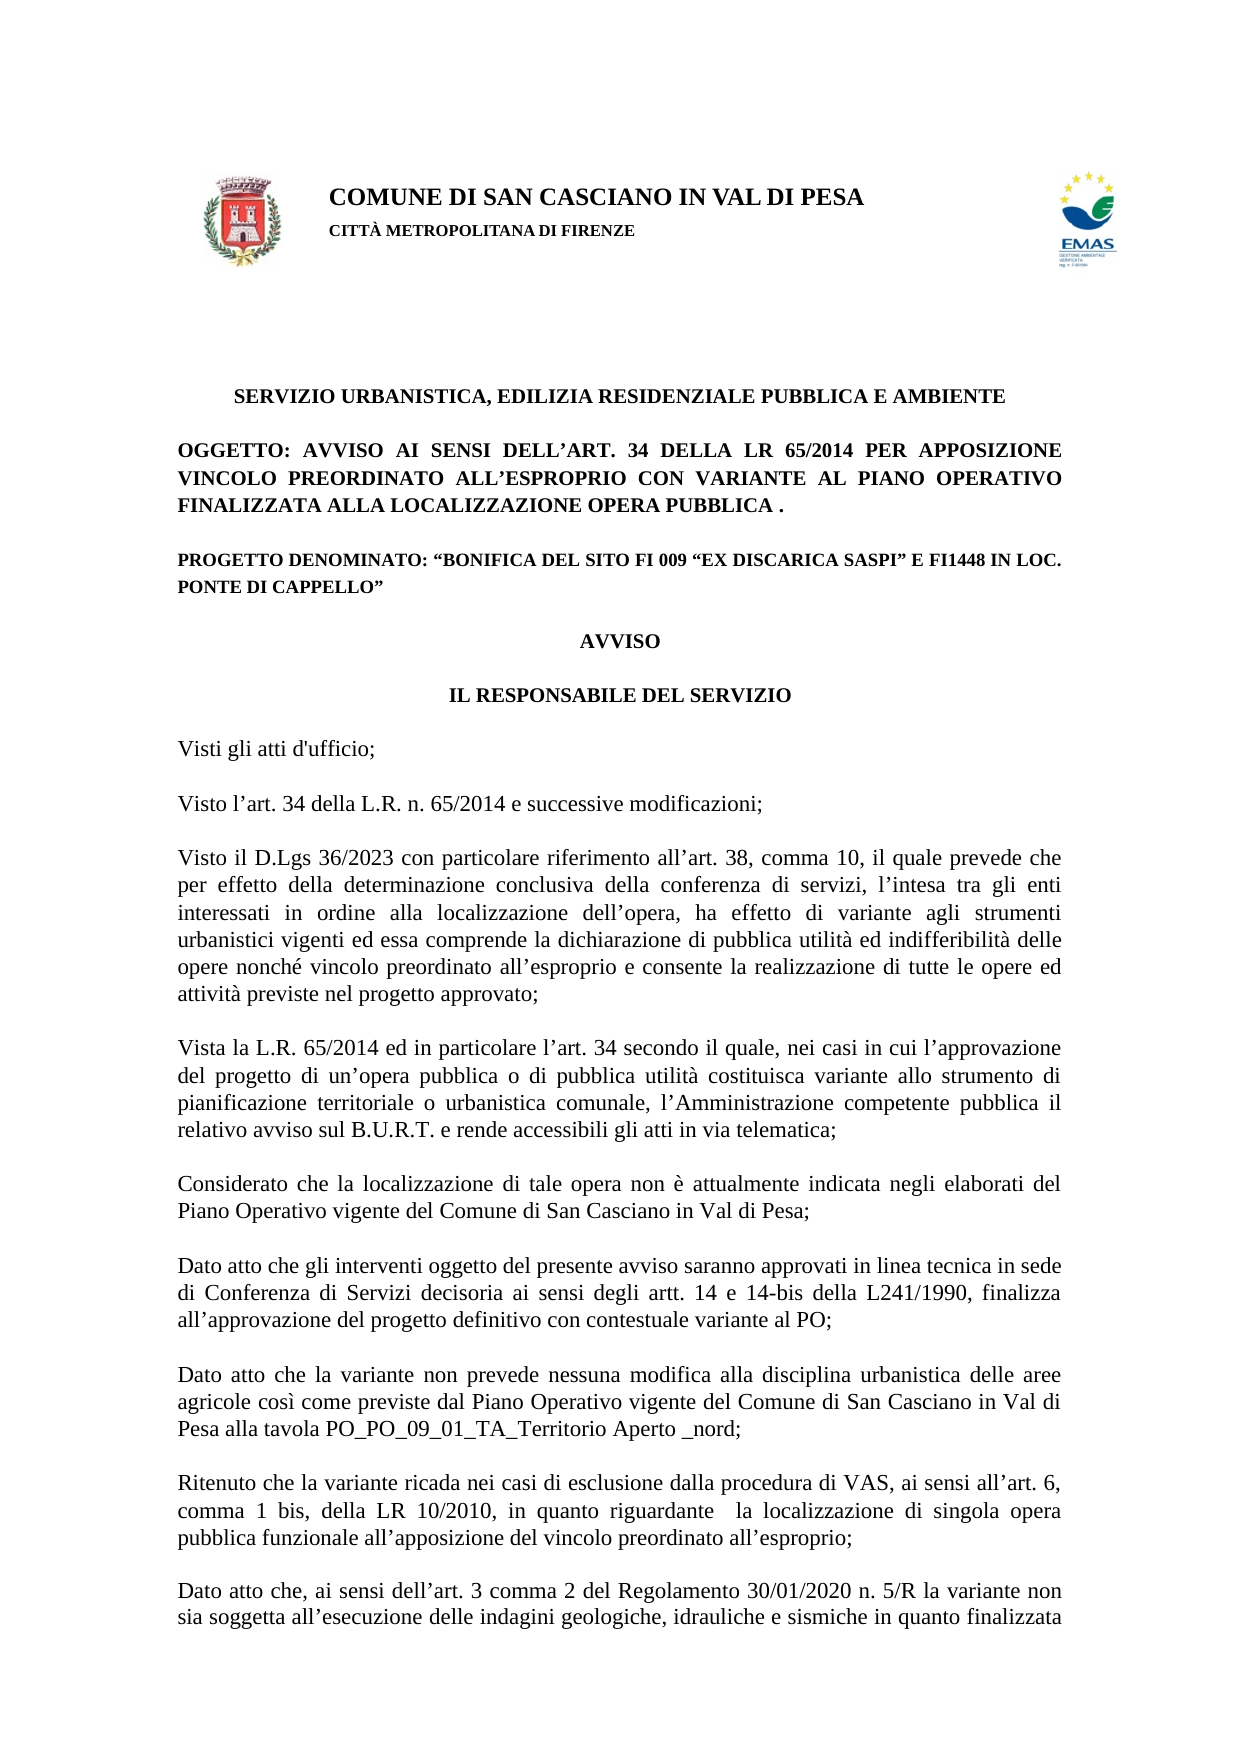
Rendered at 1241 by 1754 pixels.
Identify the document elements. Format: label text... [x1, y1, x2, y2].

text Vista la L.R. 65/2014 ed in particolare l’art. 34 secondo il quale, nei casi in cui l’approvazione del progetto di un’opera pubblica o di pubblica utilità costituisca variante allo strumento di pianificazione territoriale o urbanistica comunale, l’Amministrazione competente pubblica il relativo avviso sul B.U.R.T. e rende accessibili gli atti in via telematica; [177, 1034, 1063, 1143]
text Dato atto che gli interventi oggetto del presente avviso saranno approvati in linea tecnica in sede di Conferenza di Servizi decisoria ai sensi degli artt. 14 e 14-bis della L241/1990, finalizza all’approvazione del progetto definitivo con contestuale variante al PO; [177, 1252, 1063, 1333]
text AVVISO [177, 626, 1063, 653]
text Visto l’art. 34 della L.R. n. 65/2014 e successive modificazioni; [177, 789, 1063, 817]
text Visto il D.Lgs 36/2023 con particolare riferimento all’art. 38, comma 10, il quale prevede che per effetto della determinazione conclusiva della conferenza di servizi, l’intesa tra gli enti interessati in ordine alla localizzazione dell’opera, ha effetto di variante agli strumenti urbanistici vigenti ed essa comprende la dichiarazione di pubblica utilità ed indifferibilità delle opere nonché vincolo preordinato all’esproprio e consente la realizzazione di tutte le opere ed attività previste nel progetto approvato; [177, 844, 1063, 1007]
text Dato atto che, ai sensi dell’art. 3 comma 2 del Regolamento 30/01/2020 n. 5/R la variante non sia soggetta all’esecuzione delle indagini geologiche, idrauliche e sismiche in quanto finalizzata [177, 1577, 1063, 1630]
text Considerato che la localizzazione di tale opera non è attualmente indicata negli elaborati del Piano Operativo vigente del Comune di San Casciano in Val di Pesa; [177, 1170, 1063, 1224]
text Dato atto che la variante non prevede nessuna modifica alla disciplina urbanistica delle aree agricole così come previste dal Piano Operativo vigente del Comune di San Casciano in Val di Pesa alla tavola PO_PO_09_01_TA_Territorio Aperto _nord; [177, 1360, 1063, 1442]
subtitle IL RESPONSABILE DEL SERVIZIO [177, 681, 1063, 708]
text Visti gli atti d'ufficio; [177, 735, 1063, 762]
title SERVIZIO URBANISTICA, EDILIZIA RESIDENZIALE PUBBLICA E AMBIENTE [177, 382, 1063, 409]
text OGGETTO: AVVISO AI SENSI DELL’ART. 34 DELLA LR 65/2014 PER APPOSIZIONE VINCOLO PREORDINATO ALL’ESPROPRIO CON VARIANTE AL PIANO OPERATIVO FINALIZZATA ALLA LOCALIZZAZIONE OPERA PUBBLICA . [177, 436, 1063, 518]
text PROGETTO DENOMINATO: “BONIFICA DEL SITO FI 009 “EX DISCARICA SASPI” E FI1448 IN LOC. PONTE DI CAPPELLO” [177, 545, 1063, 599]
text Ritenuto che la variante ricada nei casi di esclusione dalla procedura di VAS, ai sensi all’art. 6, comma 1 bis, della LR 10/2010, in quanto riguardante la localizzazione di singola opera pubblica funzionale all’apposizione del vincolo preordinato all’esproprio; [177, 1469, 1063, 1551]
